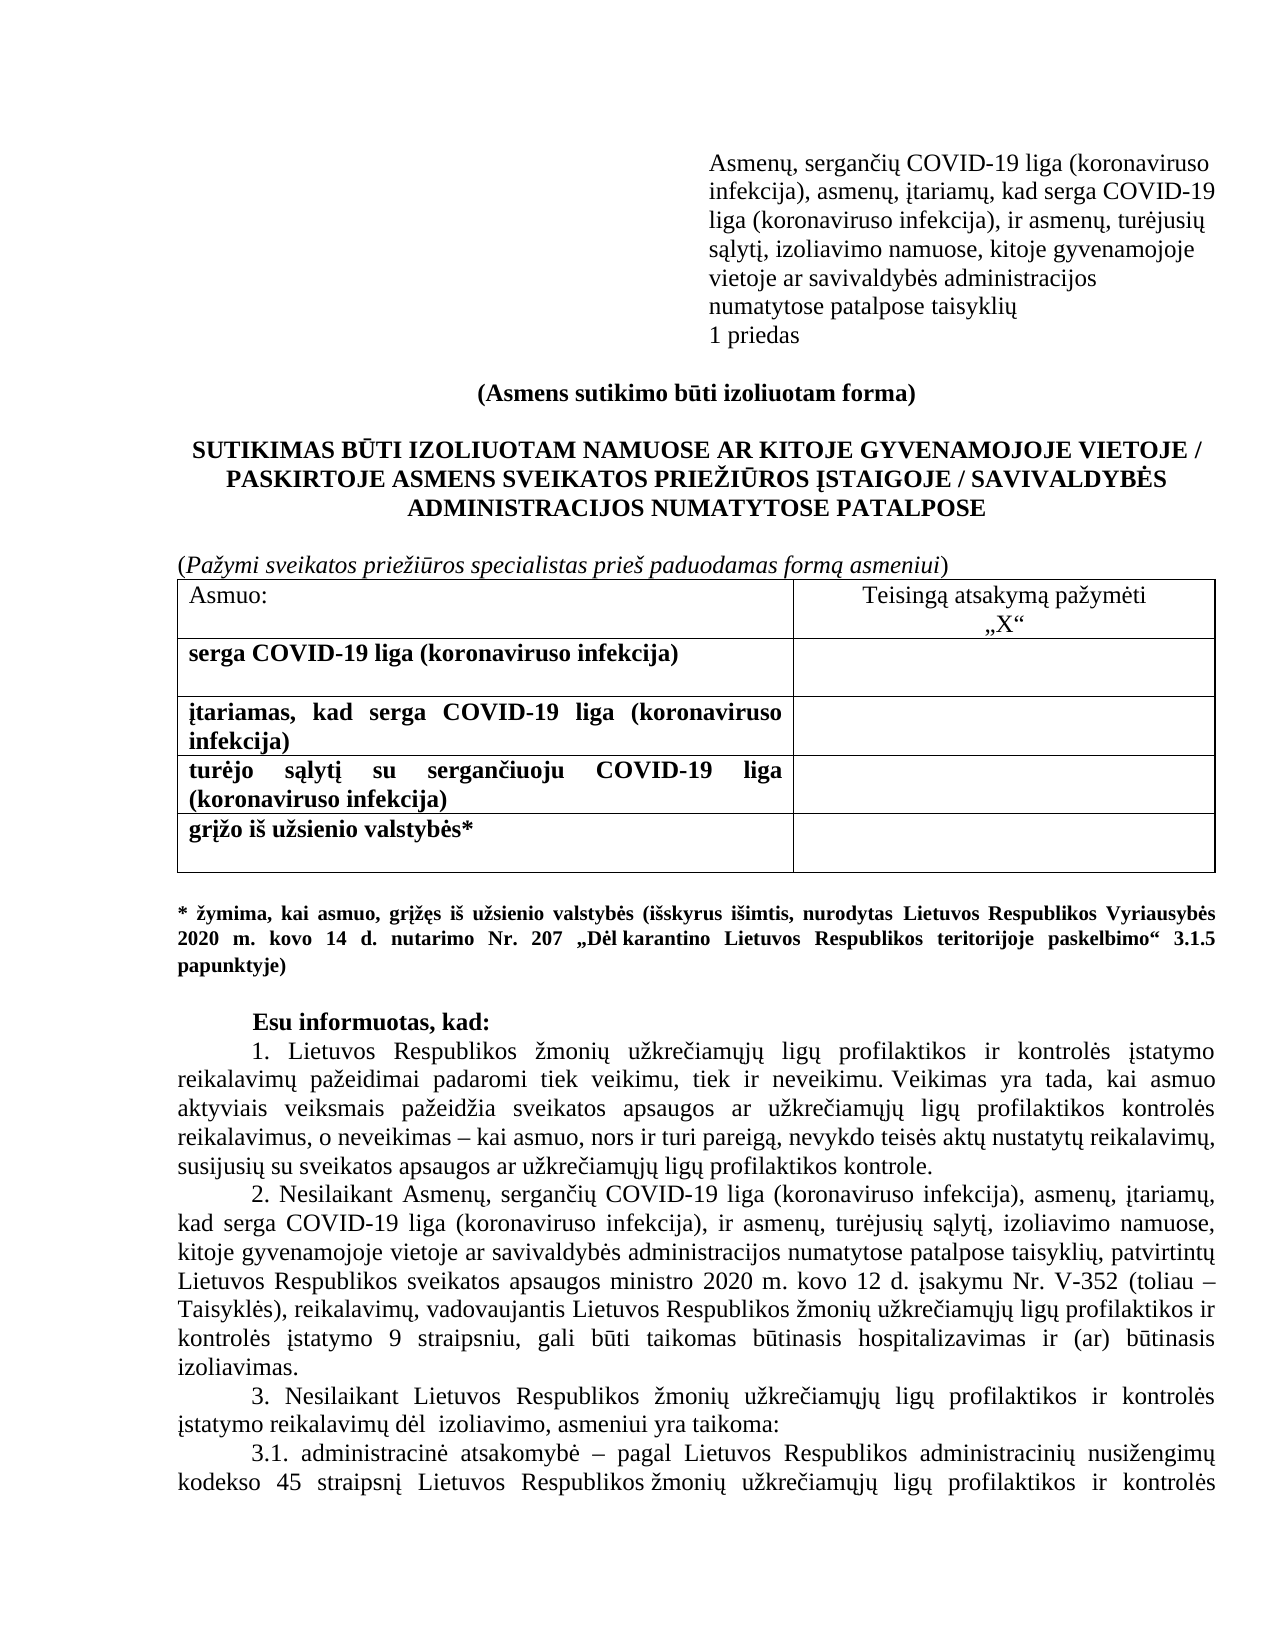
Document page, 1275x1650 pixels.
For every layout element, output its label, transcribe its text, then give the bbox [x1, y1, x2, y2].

text 3. Nesilaikant Lietuvos Respublikos žmonių užkrečiamųjų ligų profilaktikos ir kontrolės įstatymo reikalavimų dėl izoliavimo, asmeniui yra taikoma: [177, 1381, 1216, 1438]
table_cell serga COVID-19 liga (koronaviruso infekcija) [178, 639, 793, 696]
text 2. Nesilaikant Asmenų, sergančių COVID-19 liga (koronaviruso infekcija), asmenų, įtariamų, kad serga COVID-19 liga (koronaviruso infekcija), ir asmenų, turėjusių sąlytį, izoliavimo namuose, kitoje gyvenamojoje vietoje ar savivaldybės administracijos numatytose patalpose taisyklių, patvirtintų Lietuvos Respublikos sveikatos apsaugos ministro 2020 m. kovo 12 d. įsakymu Nr. V-352 (toliau – Taisyklės), reikalavimų, vadovaujantis Lietuvos Respublikos žmonių užkrečiamųjų ligų profilaktikos ir kontrolės įstatymo 9 straipsniu, gali būti taikomas būtinasis hospitalizavimas ir (ar) būtinasis izoliavimas. [177, 1179, 1216, 1381]
table_cell grįžo iš užsienio valstybės* [783, 814, 793, 872]
table_cell grįžo iš užsienio valstybės* [178, 814, 188, 872]
table_cell [794, 639, 1214, 696]
table_cell [794, 814, 1214, 872]
text (Asmens sutikimo būti izoliuotam forma) [177, 378, 1216, 406]
text Asmenų, sergančių COVID-19 liga (koronaviruso infekcija), asmenų, įtariamų, kad serga COVID-19 liga (koronaviruso infekcija), ir asmenų, turėjusių sąlytį, izoliavimo namuose, kitoje gyvenamojoje vietoje ar savivaldybės administracijos numatytose patalpose taisyklių [709, 148, 1216, 320]
table_header Asmuo: [178, 580, 793, 637]
text SUTIKIMAS BŪTI IZOLIUOTAM NAMUOSE AR KITOJE GYVENAMOJOJE VIETOJE / PASKIRTOJE ASMENS SVEIKATOS PRIEŽIŪROS ĮSTAIGOJE / SAVIVALDYBĖS ADMINISTRACIJOS NUMATYTOSE PATALPOSE [177, 435, 1216, 521]
text * žymima, kai asmuo, grįžęs iš užsienio valstybės (išskyrus išimtis, nurodytas Lietuvos Respublikos Vyriausybės 2020 m. kovo 14 d. nutarimo Nr. 207 „Dėl karantino Lietuvos Respublikos teritorijoje paskelbimo“ 3.1.5 papunktyje) [177, 901, 1216, 978]
text Esu informuotas, kad: [177, 1007, 1216, 1036]
table_cell [794, 756, 1214, 813]
table_cell [794, 697, 1214, 754]
text 3.1. administracinė atsakomybė – pagal Lietuvos Respublikos administracinių nusižengimų kodekso 45 straipsnį Lietuvos Respublikos žmonių užkrečiamųjų ligų profilaktikos ir kontrolės [177, 1438, 1216, 1496]
table_cell įtariamas, kad serga COVID-19 liga (koronaviruso infekcija) [178, 697, 793, 754]
table_header Teisingą atsakymą pažymėti „X“ [794, 580, 1214, 637]
text 1 priedas [709, 320, 1216, 349]
text 1. Lietuvos Respublikos žmonių užkrečiamųjų ligų profilaktikos ir kontrolės įstatymo reikalavimų pažeidimai padaromi tiek veikimu, tiek ir neveikimu. Veikimas yra tada, kai asmuo aktyviais veiksmais pažeidžia sveikatos apsaugos ar užkrečiamųjų ligų profilaktikos kontrolės reikalavimus, o neveikimas – kai asmuo, nors ir turi pareigą, nevykdo teisės aktų nustatytų reikalavimų, susijusių su sveikatos apsaugos ar užkrečiamųjų ligų profilaktikos kontrole. [177, 1036, 1216, 1179]
text (Pažymi sveikatos priežiūros specialistas prieš paduodamas formą asmeniui) [177, 550, 1216, 579]
